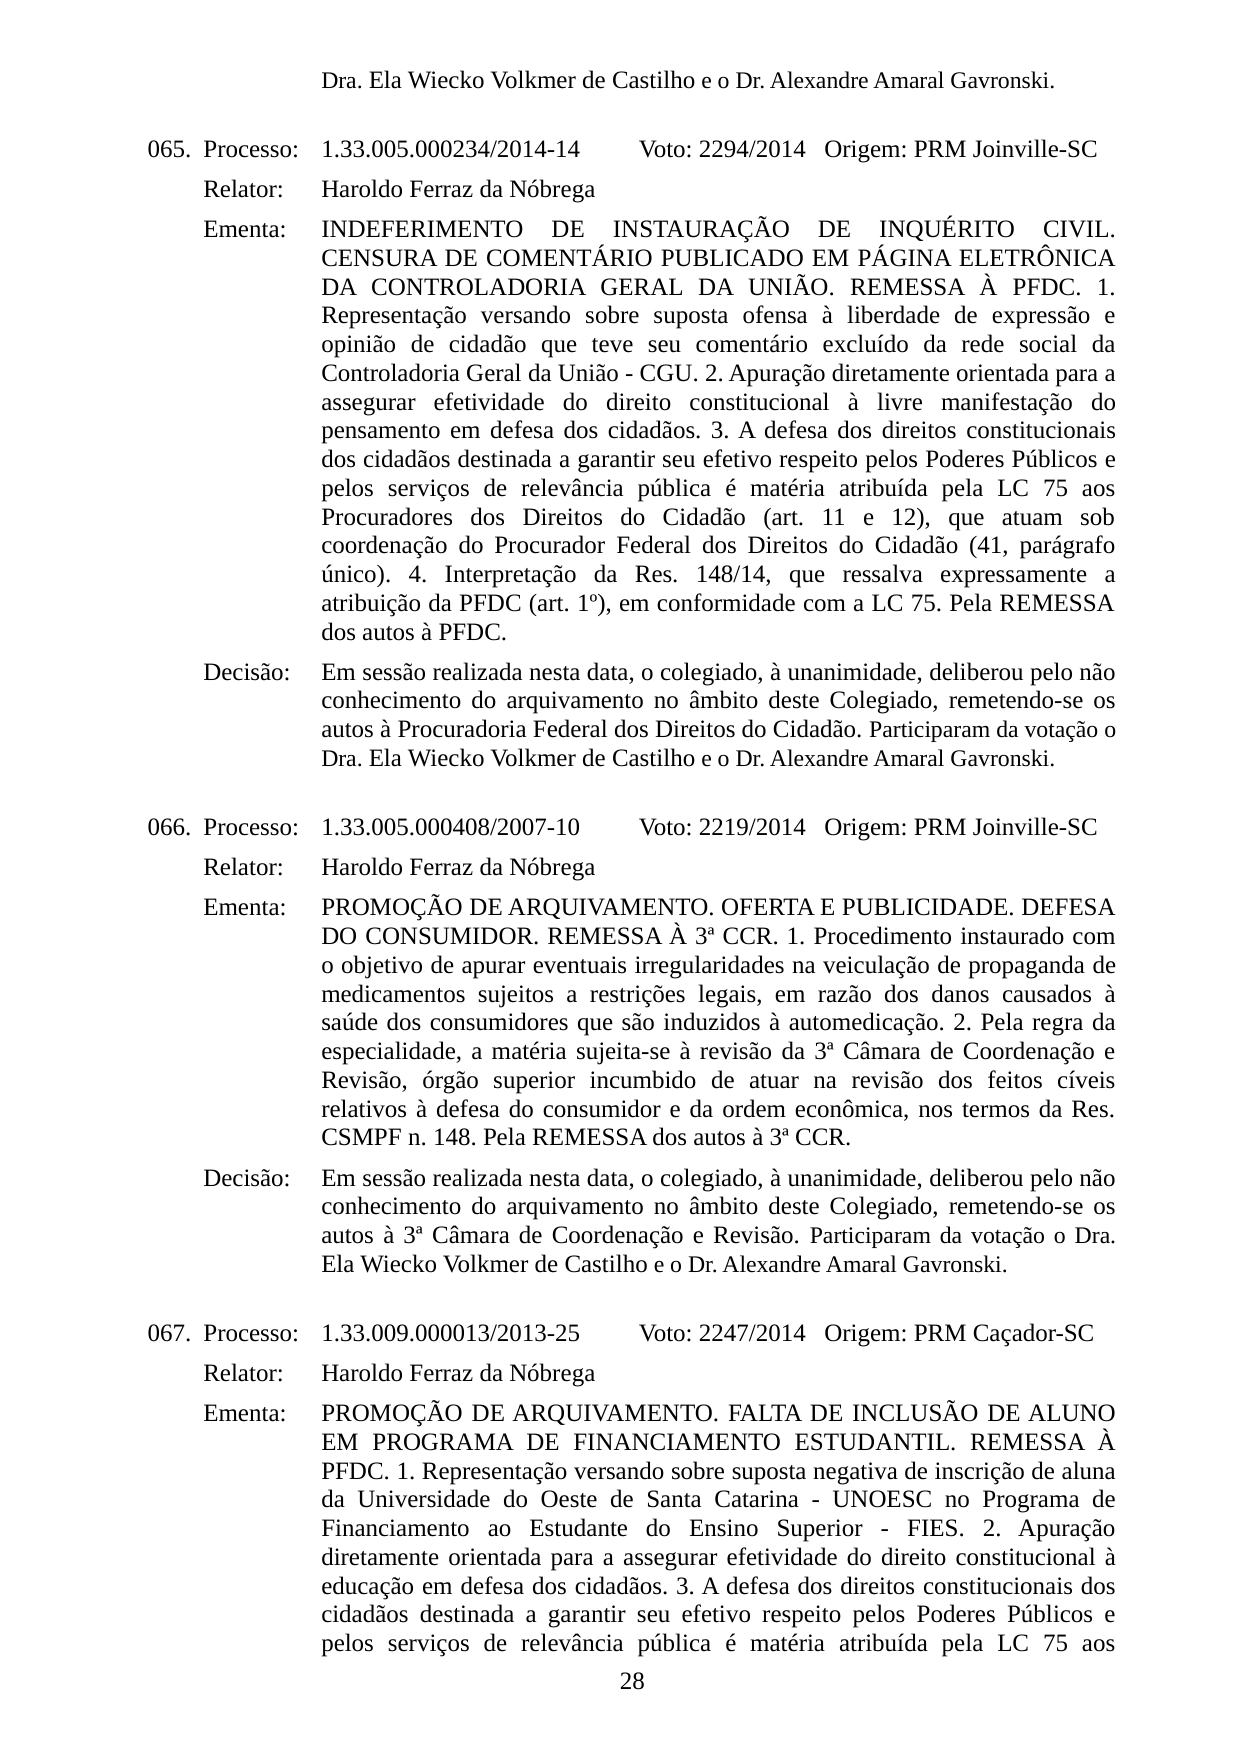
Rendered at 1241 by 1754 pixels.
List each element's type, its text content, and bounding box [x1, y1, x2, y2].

table_header 065. [142, 128, 197, 168]
table_header Processo: [197, 806, 315, 847]
table_cell [142, 209, 197, 651]
table_header Processo: [197, 1312, 315, 1352]
table_cell Haroldo Ferraz da Nóbrega [315, 847, 1122, 887]
table_cell INDEFERIMENTO DE INSTAURAÇÃO DE INQUÉRITO CIVIL. CENSURA DE COMENTÁRIO PUBLICADO EM PÁGINA ELETRÔNICA DA CONTROLADORIA GERAL DA UNIÃO. REMESSA À PFDC. 1. Representação versando sobre suposta ofensa à liberdade de expressão e opinião de cidadão que teve seu comentário excluído da rede social da Controladoria Geral da União - CGU. 2. Apuração diretamente orientada para a assegurar efetividade do direito constitucional à livre manifestação do pensamento em defesa dos cidadãos. 3. A defesa dos direitos constitucionais dos cidadãos destinada a garantir seu efetivo respeito pelos Poderes Públicos e pelos serviços de relevância pública é matéria atribuída pela LC 75 aos Procuradores dos Direitos do Cidadão (art. 11 e 12), que atuam sob coordenação do Procurador Federal dos Direitos do Cidadão (41, parágrafo único). 4. Interpretação da Res. 148/14, que ressalva expressamente a atribuição da PFDC (art. 1º), em conformidade com a LC 75. Pela REMESSA dos autos à PFDC. [315, 209, 1122, 651]
table_cell Haroldo Ferraz da Nóbrega [315, 1353, 1122, 1393]
table_header Voto: 2294/2014 [633, 128, 818, 168]
table_cell PROMOÇÃO DE ARQUIVAMENTO. FALTA DE INCLUSÃO DE ALUNO EM PROGRAMA DE FINANCIAMENTO ESTUDANTIL. REMESSA À PFDC. 1. Representação versando sobre suposta negativa de inscrição de aluna da Universidade do Oeste de Santa Catarina - UNOESC no Programa de Financiamento ao Estudante do Ensino Superior - FIES. 2. Apuração diretamente orientada para a assegurar efetividade do direito constitucional à educação em defesa dos cidadãos. 3. A defesa dos direitos constitucionais dos cidadãos destinada a garantir seu efetivo respeito pelos Poderes Públicos e pelos serviços de relevância pública é matéria atribuída pela LC 75 aos [315, 1393, 1122, 1663]
table_header Processo: [197, 128, 315, 168]
table_cell Relator: [197, 1353, 315, 1393]
table_cell [142, 1353, 197, 1393]
table_cell Em sessão realizada nesta data, o colegiado, à unanimidade, deliberou pelo não conhecimento do arquivamento no âmbito deste Colegiado, remetendo-se os autos à Procuradoria Federal dos Direitos do Cidadão. Participaram da votação o Dra. Ela Wiecko Volkmer de Castilho e o Dr. Alexandre Amaral Gavronski. [315, 651, 1122, 778]
table_header 067. [142, 1312, 197, 1352]
table_header Voto: 2219/2014 [633, 806, 818, 847]
table_header Origem: PRM Joinville-SC [818, 128, 1122, 168]
table_cell [197, 59, 315, 99]
table_cell [142, 168, 197, 208]
table_cell Ementa: [197, 1393, 315, 1663]
table_header 1.33.009.000013/2013-25 [315, 1312, 633, 1352]
table_cell [142, 651, 197, 778]
table_cell [142, 1157, 197, 1283]
table_cell Decisão: [197, 1157, 315, 1283]
table_header 1.33.005.000408/2007-10 [315, 806, 633, 847]
table_cell Dra. Ela Wiecko Volkmer de Castilho e o Dr. Alexandre Amaral Gavronski. [315, 59, 1122, 99]
table_cell Ementa: [197, 887, 315, 1157]
table_cell Decisão: [197, 651, 315, 778]
table_header Origem: PRM Joinville-SC [818, 806, 1122, 847]
table_cell PROMOÇÃO DE ARQUIVAMENTO. OFERTA E PUBLICIDADE. DEFESA DO CONSUMIDOR. REMESSA À 3ª CCR. 1. Procedimento instaurado com o objetivo de apurar eventuais irregularidades na veiculação de propaganda de medicamentos sujeitos a restrições legais, em razão dos danos causados à saúde dos consumidores que são induzidos à automedicação. 2. Pela regra da especialidade, a matéria sujeita-se à revisão da 3ª Câmara de Coordenação e Revisão, órgão superior incumbido de atuar na revisão dos feitos cíveis relativos à defesa do consumidor e da ordem econômica, nos termos da Res. CSMPF n. 148. Pela REMESSA dos autos à 3ª CCR. [315, 887, 1122, 1157]
table_header 1.33.005.000234/2014-14 [315, 128, 633, 168]
table_cell [142, 59, 197, 99]
table_cell Ementa: [197, 209, 315, 651]
table_cell Em sessão realizada nesta data, o colegiado, à unanimidade, deliberou pelo não conhecimento do arquivamento no âmbito deste Colegiado, remetendo-se os autos à 3ª Câmara de Coordenação e Revisão. Participaram da votação o Dra. Ela Wiecko Volkmer de Castilho e o Dr. Alexandre Amaral Gavronski. [315, 1157, 1122, 1283]
table_cell [142, 887, 197, 1157]
table_cell [142, 847, 197, 887]
table_header 066. [142, 806, 197, 847]
table_cell [142, 1393, 197, 1663]
table_cell Relator: [197, 847, 315, 887]
table_header Voto: 2247/2014 [633, 1312, 818, 1352]
table_cell Haroldo Ferraz da Nóbrega [315, 168, 1122, 208]
table_cell Relator: [197, 168, 315, 208]
table_header Origem: PRM Caçador-SC [818, 1312, 1122, 1352]
